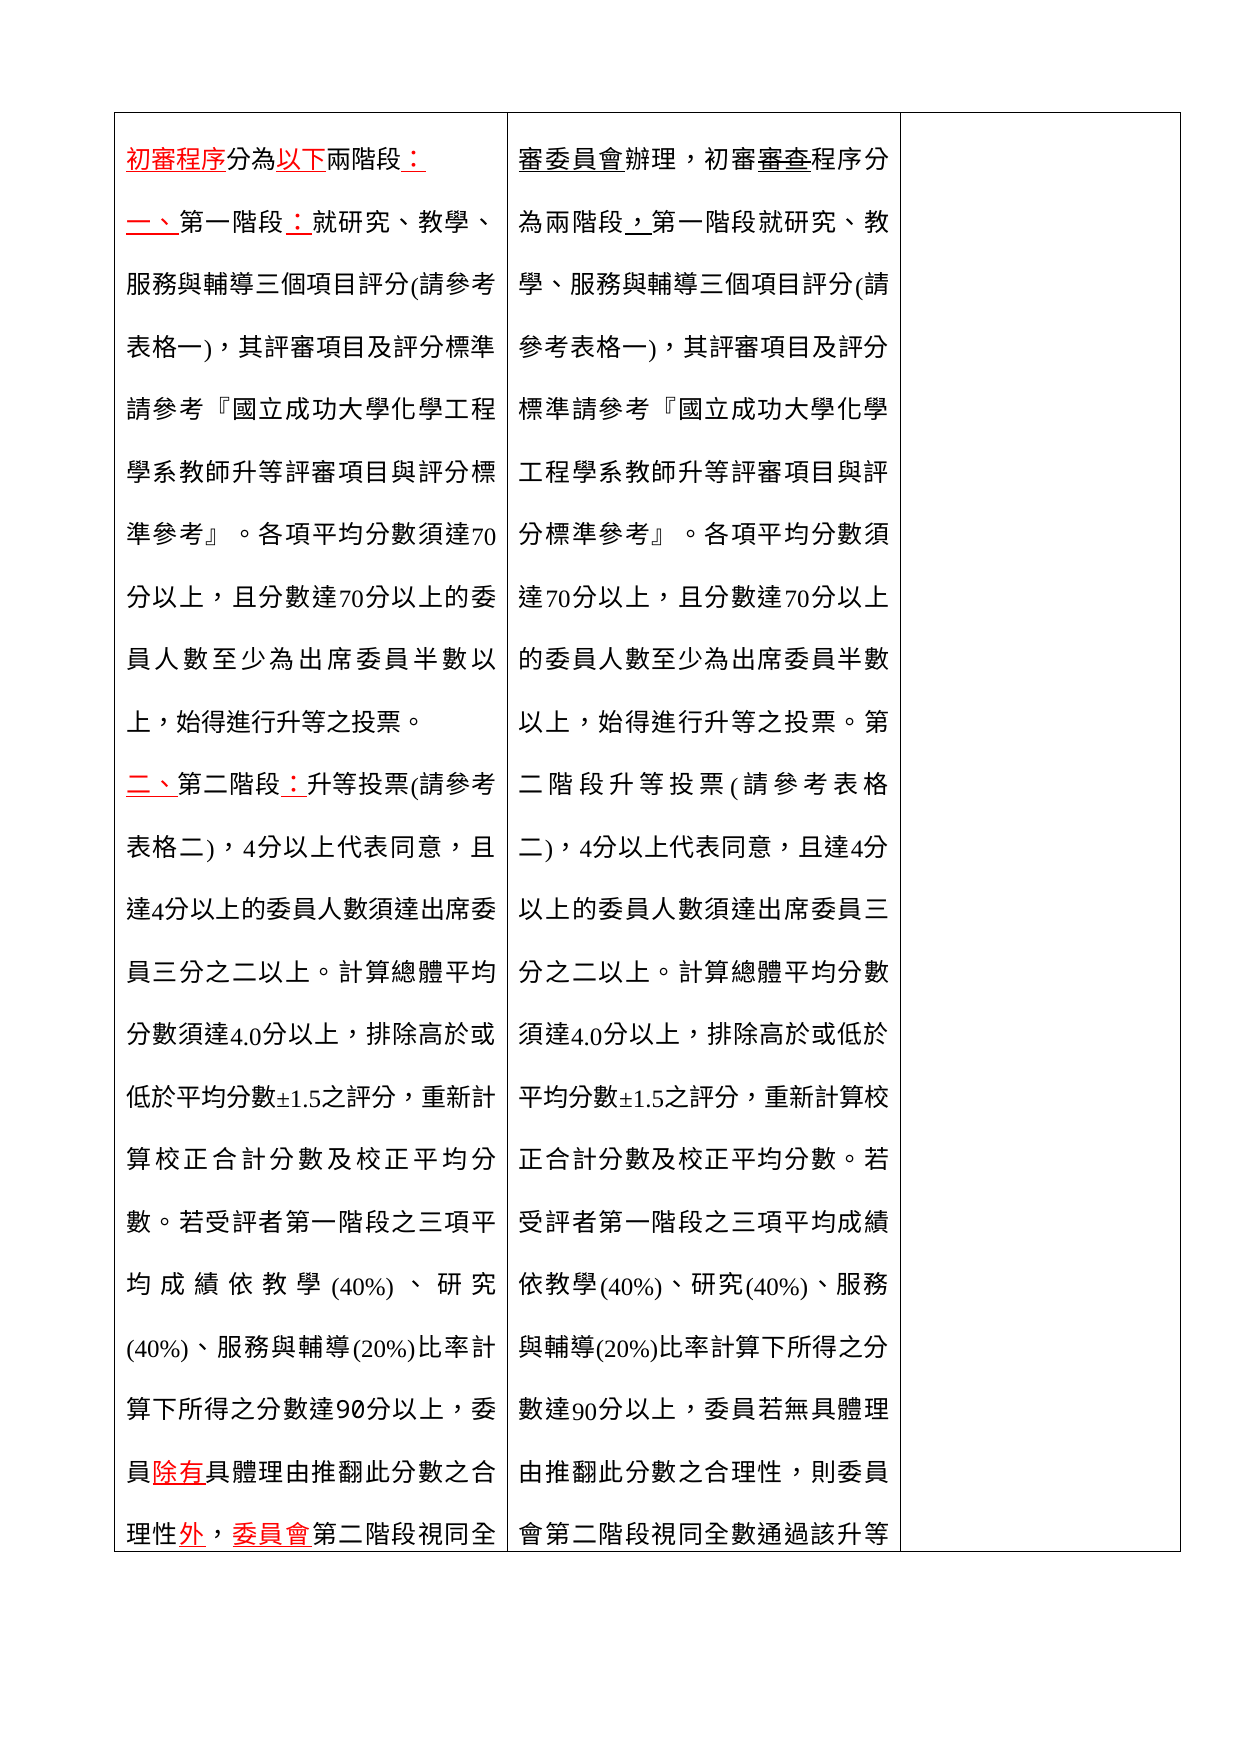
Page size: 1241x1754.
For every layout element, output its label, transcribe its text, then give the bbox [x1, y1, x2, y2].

table_cell 審委員會辦理，初審審查程序分為兩階段，第一階段就研究、教學、服務與輔導三個項目評分(請參考表格一)，其評審項目及評分標準請參考『國立成功大學化學工程學系教師升等評審項目與評分標準參考』。各項平均分數須達70分以上，且分數達70分以上的委員人數至少為出席委員半數以上，始得進行升等之投票。第二階段升等投票(請參考表格二)，4分以上代表同意，且達4分以上的委員人數須達出席委員三分之二以上。計算總體平均分數須達4.0分以上，排除高於或低於平均分數±1.5之評分，重新計算校正合計分數及校正平均分數。若受評者第一階段之三項平均成績依教學(40%)、研究(40%)、服務與輔導(20%)比率計算下所得之分數達90分以上，委員若無具體理由推翻此分數之合理性，則委員會第二階段視同全數通過該升等 [508, 113, 900, 1551]
table_cell [901, 113, 1180, 1551]
table_cell 初審程序分為以下兩階段： 一、第一階段：就研究、教學、服務與輔導三個項目評分(請參考表格一)，其評審項目及評分標準請參考『國立成功大學化學工程學系教師升等評審項目與評分標準參考』。各項平均分數須達70分以上，且分數達70分以上的委員人數至少為出席委員半數以上，始得進行升等之投票。 二、第二階段：升等投票(請參考表格二)，4分以上代表同意，且達4分以上的委員人數須達出席委員三分之二以上。計算總體平均分數須達4.0分以上，排除高於或低於平均分數±1.5之評分，重新計算校正合計分數及校正平均分數。若受評者第一階段之三項平均成績依教學(40%)、研究(40%)、服務與輔導(20%)比率計算下所得之分數達90分以上，委員除有具體理由推翻此分數之合理性外，委員會第二階段視同全 [115, 113, 507, 1551]
